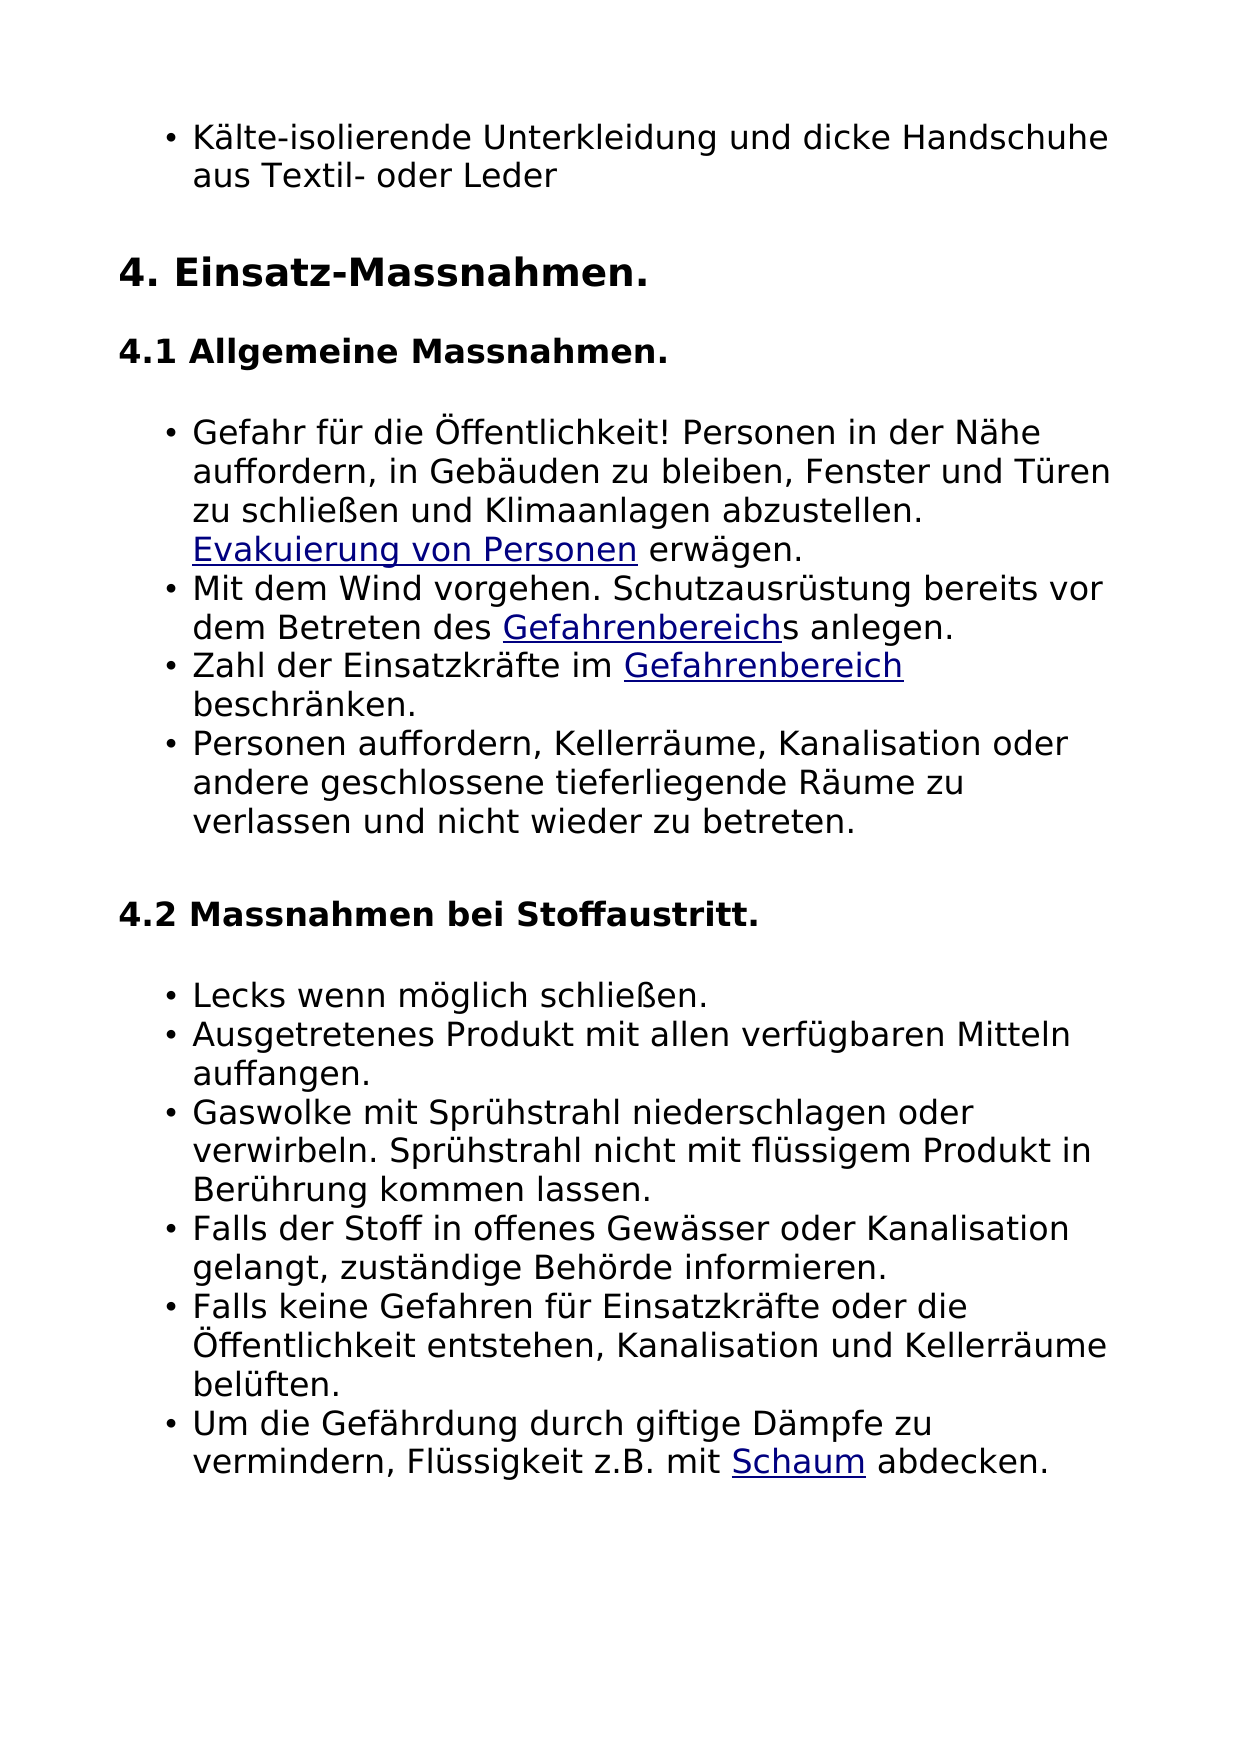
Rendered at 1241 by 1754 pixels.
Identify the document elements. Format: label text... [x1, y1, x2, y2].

subtitle 4. Einsatz-Massnahmen. [118, 250, 1122, 296]
list Zahl der Einsatzkräfte im Gefahrenbereich beschränken. [177, 647, 1122, 725]
list Kälte-isolierende Unterkleidung und dicke Handschuhe aus Textil- oder Leder [177, 118, 1122, 196]
list Gaswolke mit Sprühstrahl niederschlagen oder verwirbeln. Sprühstrahl nicht mit flüssigem Produkt in Berührung kommen lassen. [177, 1093, 1122, 1210]
list Falls keine Gefahren für Einsatzkräfte oder die Öffentlichkeit entstehen, Kanalisation und Kellerräume belüften. [177, 1287, 1122, 1404]
list Lecks wenn möglich schließen. [177, 977, 1122, 1015]
list Ausgetretenes Produkt mit allen verfügbaren Mitteln auffangen. [177, 1015, 1122, 1093]
list Falls der Stoff in offenes Gewässer oder Kanalisation gelangt, zuständige Behörde informieren. [177, 1210, 1122, 1287]
subtitle 4.2 Massnahmen bei Stoffaustritt. [118, 896, 1122, 934]
list Mit dem Wind vorgehen. Schutzausrüstung bereits vor dem Betreten des Gefahrenbereichs anlegen. [177, 569, 1122, 647]
list Gefahr für die Öffentlichkeit! Personen in der Nähe auffordern, in Gebäuden zu bleiben, Fenster und Türen zu schließen und Klimaanlagen abzustellen. Evakuierung von Personen erwägen. [177, 414, 1122, 569]
list Um die Gefährdung durch giftige Dämpfe zu vermindern, Flüssigkeit z.B. mit Schaum abdecken. [177, 1404, 1122, 1482]
subtitle 4.1 Allgemeine Massnahmen. [118, 333, 1122, 372]
list Personen auffordern, Kellerräume, Kanalisation oder andere geschlossene tieferliegende Räume zu verlassen und nicht wieder zu betreten. [177, 725, 1122, 841]
